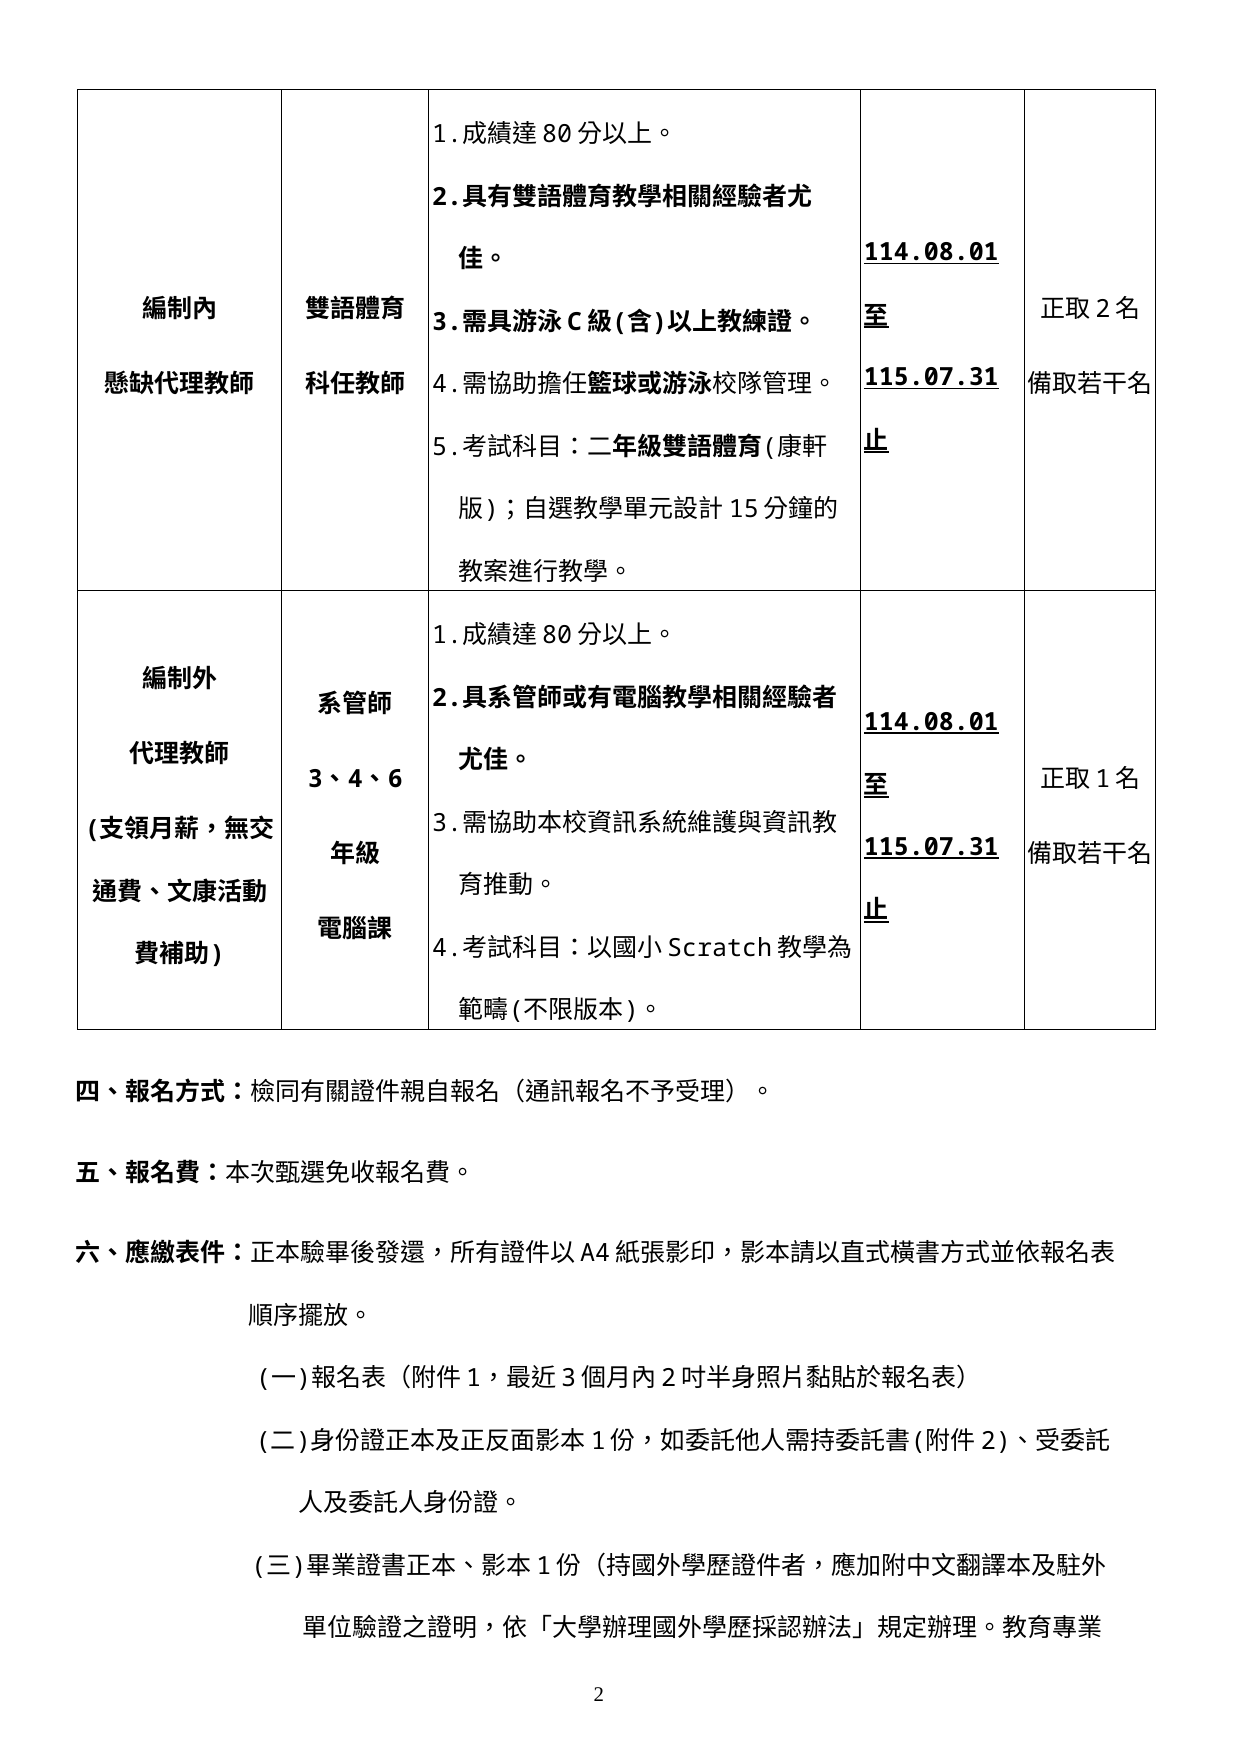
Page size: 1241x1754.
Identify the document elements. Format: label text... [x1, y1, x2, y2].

text (二)身份證正本及正反面影本1份，如委託他人需持委託書(附件2)、受委託人及委託人身份證。 [211, 1397, 1122, 1522]
text 五、報名費：本次甄選免收報名費。 [75, 1129, 1122, 1191]
table_cell 1.成績達80分以上。 2.具系管師或有電腦教學相關經驗者尤佳。 3.需協助本校資訊系統維護與資訊教育推動。 4.考試科目：以國小Scratch教學為範疇(不限版本)。 [429, 591, 860, 1029]
table_cell 114.08.01至115.07.31止 [861, 90, 1024, 590]
table_cell 編制內 懸缺代理教師 [78, 90, 281, 590]
text (三)畢業證書正本、影本1份（持國外學歷證件者，應加附中文翻譯本及駐外單位驗證之證明，依「大學辦理國外學歷採認辦法」規定辦理。教育專業 [251, 1522, 1122, 1647]
table_cell 編制外 代理教師 (支領月薪，無交通費、文康活動費補助) [78, 591, 281, 1029]
table_cell 正取1名 備取若干名 [1025, 591, 1155, 1029]
table_cell 114.08.01至115.07.31止 [861, 591, 1024, 1029]
table_cell 1.成績達80分以上。 2.具有雙語體育教學相關經驗者尤佳。 3.需具游泳C級(含)以上教練證。 4.需協助擔任籃球或游泳校隊管理。 5.考試科目：二年級雙語體育(康軒版)；自選教學單元設計15分鐘的教案進行教學。 [429, 90, 860, 590]
text 四、報名方式：檢同有關證件親自報名（通訊報名不予受理）。 [75, 1048, 1122, 1111]
table_cell 正取2名 備取若干名 [1025, 90, 1155, 590]
text 六、應繳表件：正本驗畢後發還，所有證件以A4紙張影印，影本請以直式橫書方式並依報名表順序擺放。 [75, 1209, 1122, 1334]
table_cell 系管師 3、4、6 年級 電腦課 [282, 591, 428, 1029]
table_cell 雙語體育 科任教師 [282, 90, 428, 590]
text (一)報名表（附件1，最近3個月內2吋半身照片黏貼於報名表） [211, 1334, 1122, 1397]
